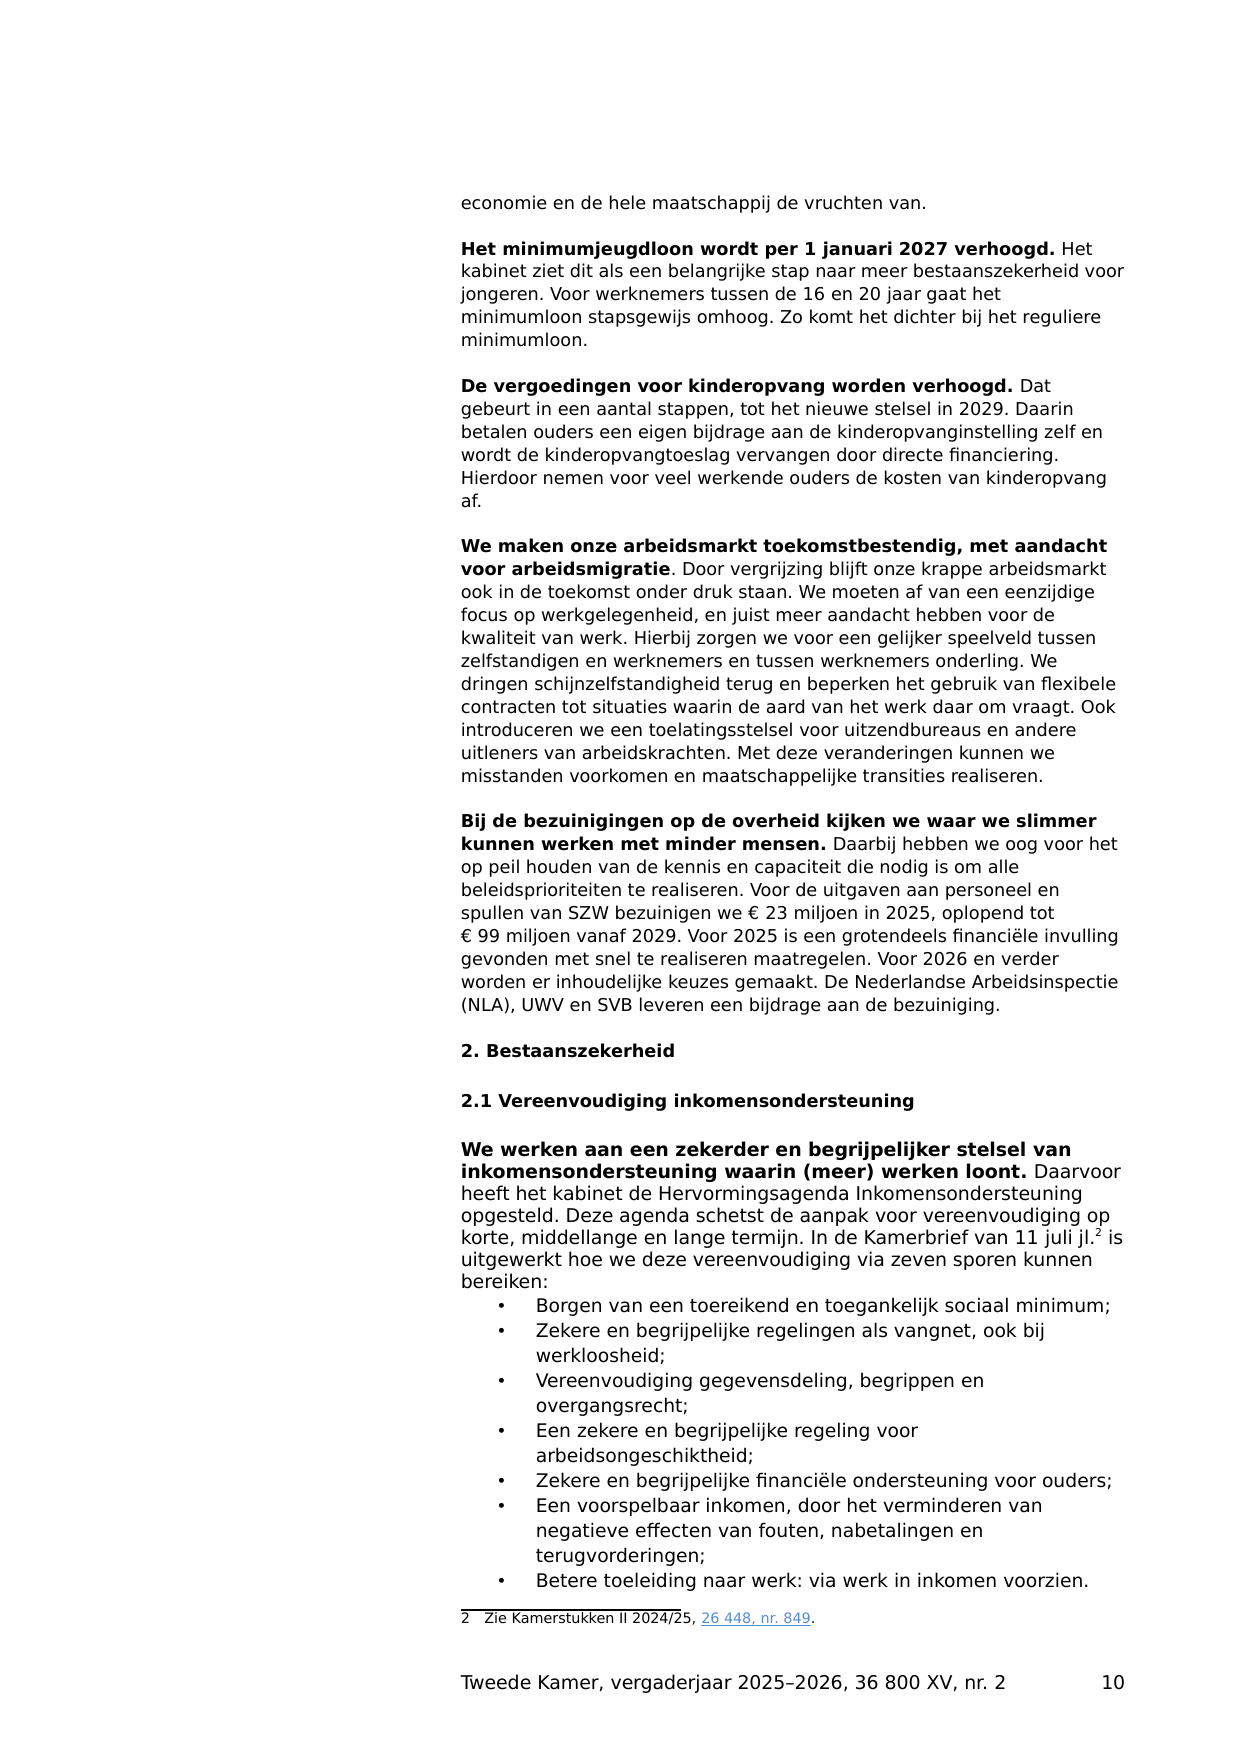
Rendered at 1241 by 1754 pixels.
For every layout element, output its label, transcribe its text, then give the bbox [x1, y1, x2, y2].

text De vergoedingen voor kinderopvang worden verhoogd. Dat gebeurt in een aantal stappen, tot het nieuwe stelsel in 2029. Daarin betalen ouders een eigen bijdrage aan de kinderopvanginstelling zelf en wordt de kinderopvangtoeslag vervangen door directe financiering. Hierdoor nemen voor veel werkende ouders de kosten van kinderopvang af. [461, 374, 1125, 512]
text We maken onze arbeidsmarkt toekomstbestendig, met aandacht voor arbeidsmigratie. Door vergrijzing blijft onze krappe arbeidsmarkt ook in de toekomst onder druk staan. We moeten af van een eenzijdige focus op werkgelegenheid, en juist meer aandacht hebben voor de kwaliteit van werk. Hierbij zorgen we voor een gelijker speelveld tussen zelfstandigen en werknemers en tussen werknemers onderling. We dringen schijnzelfstandigheid terug en beperken het gebruik van flexibele contracten tot situaties waarin de aard van het werk daar om vraagt. Ook introduceren we een toelatingsstelsel voor uitzendbureaus en andere uitleners van arbeidskrachten. Met deze veranderingen kunnen we misstanden voorkomen en maatschappelijke transities realiseren. [461, 534, 1125, 787]
text Het minimumjeugdloon wordt per 1 januari 2027 verhoogd. Het kabinet ziet dit als een belangrijke stap naar meer bestaanszekerheid voor jongeren. Voor werknemers tussen de 16 en 20 jaar gaat het minimumloon stapsgewijs omhoog. Zo komt het dichter bij het reguliere minimumloon. [461, 237, 1125, 351]
text 2. Bestaanszekerheid [461, 1039, 1125, 1062]
list Zekere en begrijpelijke regelingen als vangnet, ook bij werkloosheid; [498, 1317, 1125, 1367]
list Vereenvoudiging gegevensdeling, begrippen en overgangsrecht; [498, 1367, 1125, 1417]
list Een voorspelbaar inkomen, door het verminderen van negatieve effecten van fouten, nabetalingen en terugvorderingen; [498, 1492, 1125, 1567]
text economie en de hele maatschappij de vruchten van. [461, 191, 1125, 214]
text We werken aan een zekerder en begrijpelijker stelsel van inkomensondersteuning waarin (meer) werken loont. Daarvoor heeft het kabinet de Hervormingsagenda Inkomensondersteuning opgesteld. Deze agenda schetst de aanpak voor vereenvoudiging op korte, middellange en lange termijn. In de Kamerbrief van 11 juli jl. is uitgewerkt hoe we deze vereenvoudiging via zeven sporen kunnen bereiken: [461, 1139, 1125, 1292]
list Borgen van een toereikend en toegankelijk sociaal minimum; [498, 1292, 1125, 1317]
list Betere toeleiding naar werk: via werk in inkomen voorzien. [498, 1567, 1125, 1592]
text Bij de bezuinigingen op de overheid kijken we waar we slimmer kunnen werken met minder mensen. Daarbij hebben we oog voor het op peil houden van de kennis en capaciteit die nodig is om alle beleidsprioriteiten te realiseren. Voor de uitgaven aan personeel en spullen van SZW bezuinigen we € 23 miljoen in 2025, oplopend tot € 99 miljoen vanaf 2029. Voor 2025 is een grotendeels financiële invulling gevonden met snel te realiseren maatregelen. Voor 2026 en verder worden er inhoudelijke keuzes gemaakt. De Nederlandse Arbeidsinspectie (NLA), UWV en SVB leveren een bĳdrage aan de bezuiniging. [461, 809, 1125, 1016]
text __Zie Kamerstukken II 2024/25, 26 448, nr. 849. [461, 1610, 1125, 1627]
text 2.1 Vereenvoudiging inkomensondersteuning [461, 1089, 1125, 1112]
list Een zekere en begrijpelijke regeling voor arbeidsongeschiktheid; [498, 1417, 1125, 1467]
list Zekere en begrijpelijke financiële ondersteuning voor ouders; [498, 1467, 1125, 1492]
